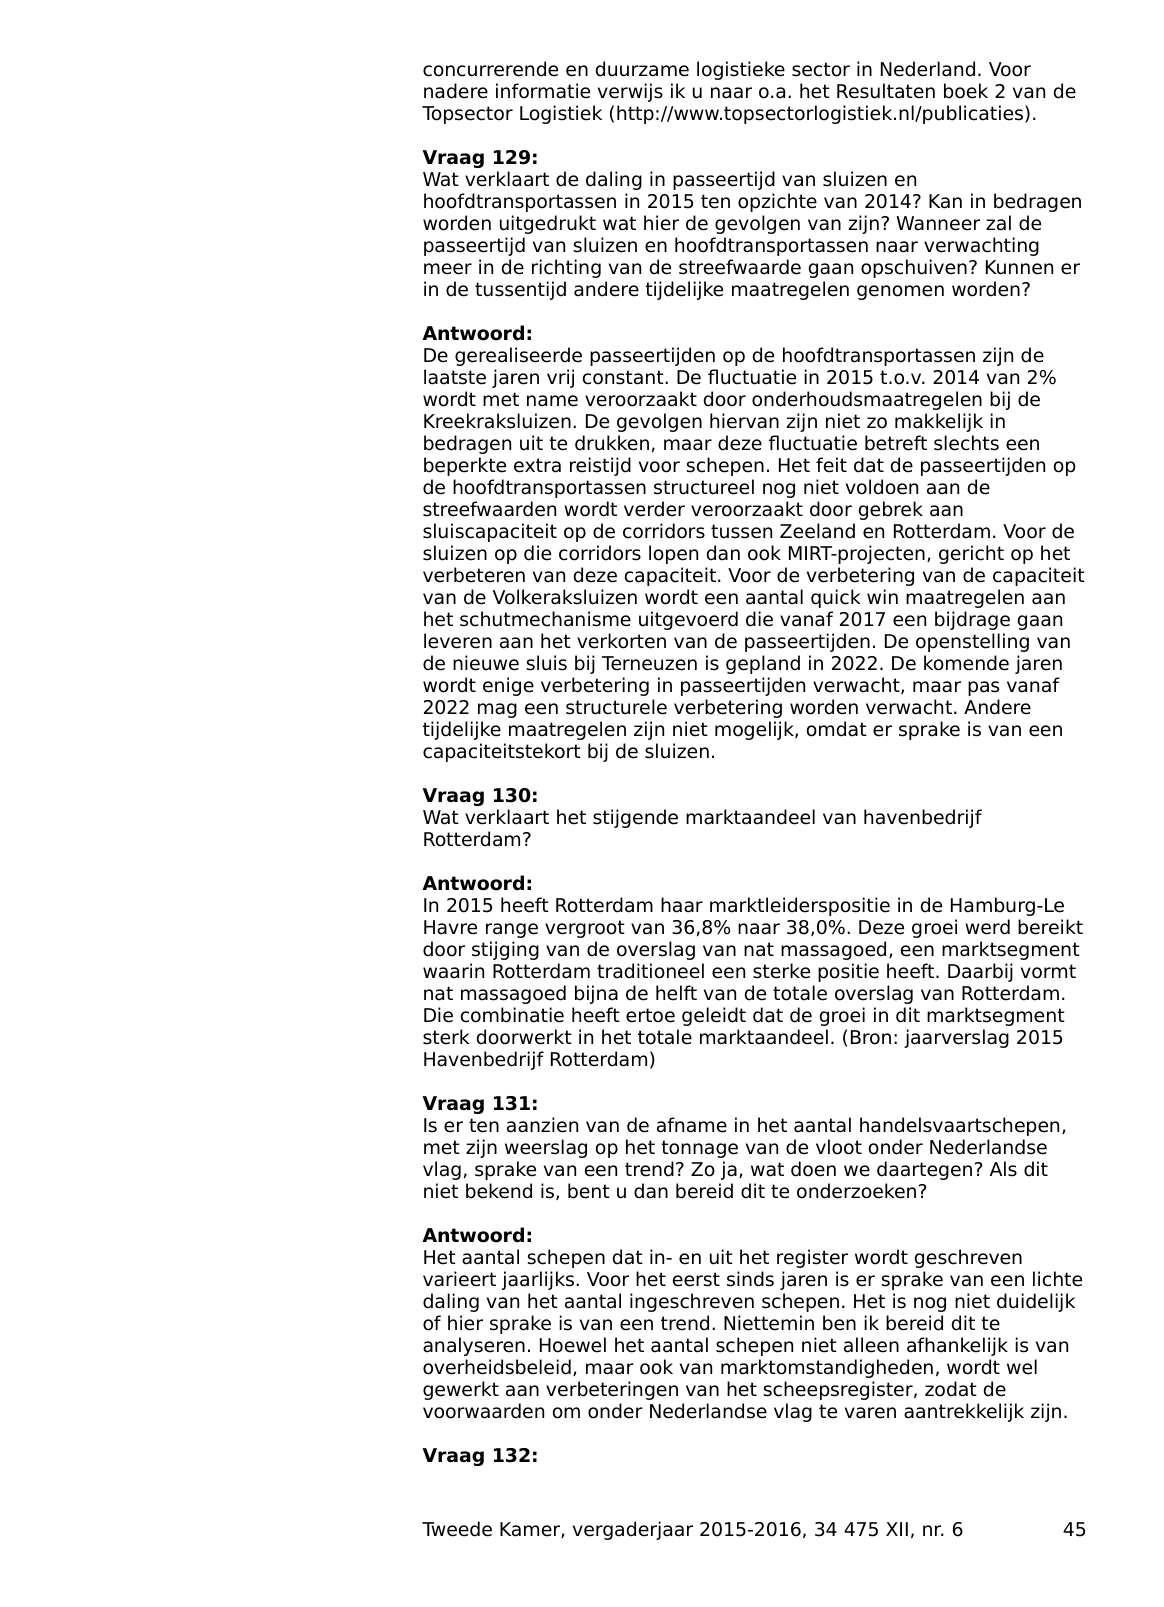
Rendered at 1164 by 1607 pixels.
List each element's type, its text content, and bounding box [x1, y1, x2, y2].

text concurrerende en duurzame logistieke sector in Nederland. Voor nadere informatie verwijs ik u naar o.a. het Resultaten boek 2 van de Topsector Logistiek (http://www.topsectorlogistiek.nl/publicaties). [422, 59, 1087, 125]
text Vraag 129: [422, 147, 1087, 169]
text Wat verklaart het stijgende marktaandeel van havenbedrijf Rotterdam? [422, 807, 1087, 851]
text De gerealiseerde passeertijden op de hoofdtransportassen zijn de laatste jaren vrij constant. De fluctuatie in 2015 t.o.v. 2014 van 2% wordt met name veroorzaakt door onderhoudsmaatregelen bij de Kreekraksluizen. De gevolgen hiervan zijn niet zo makkelijk in bedragen uit te drukken, maar deze fluctuatie betreft slechts een beperkte extra reistijd voor schepen. Het feit dat de passeertijden op de hoofdtransportassen structureel nog niet voldoen aan de streefwaarden wordt verder veroorzaakt door gebrek aan sluiscapaciteit op de corridors tussen Zeeland en Rotterdam. Voor de sluizen op die corridors lopen dan ook MIRT-projecten, gericht op het verbeteren van deze capaciteit. Voor de verbetering van de capaciteit van de Volkeraksluizen wordt een aantal quick win maatregelen aan het schutmechanisme uitgevoerd die vanaf 2017 een bijdrage gaan leveren aan het verkorten van de passeertijden. De openstelling van de nieuwe sluis bij Terneuzen is gepland in 2022. De komende jaren wordt enige verbetering in passeertijden verwacht, maar pas vanaf 2022 mag een structurele verbetering worden verwacht. Andere tijdelijke maatregelen zijn niet mogelijk, omdat er sprake is van een capaciteitstekort bij de sluizen. [422, 345, 1087, 763]
text Antwoord: [422, 323, 1087, 345]
text Antwoord: [422, 873, 1087, 895]
text Wat verklaart de daling in passeertijd van sluizen en hoofdtransportassen in 2015 ten opzichte van 2014? Kan in bedragen worden uitgedrukt wat hier de gevolgen van zijn? Wanneer zal de passeertijd van sluizen en hoofdtransportassen naar verwachting meer in de richting van de streefwaarde gaan opschuiven? Kunnen er in de tussentijd andere tijdelijke maatregelen genomen worden? [422, 169, 1087, 301]
text Vraag 131: [422, 1093, 1087, 1115]
text In 2015 heeft Rotterdam haar marktleiderspositie in de Hamburg-Le Havre range vergroot van 36,8% naar 38,0%. Deze groei werd bereikt door stijging van de overslag van nat massagoed, een marktsegment waarin Rotterdam traditioneel een sterke positie heeft. Daarbij vormt nat massagoed bijna de helft van de totale overslag van Rotterdam. Die combinatie heeft ertoe geleidt dat de groei in dit marktsegment sterk doorwerkt in het totale marktaandeel. (Bron: jaarverslag 2015 Havenbedrijf Rotterdam) [422, 895, 1087, 1071]
text Is er ten aanzien van de afname in het aantal handelsvaartschepen, met zijn weerslag op het tonnage van de vloot onder Nederlandse vlag, sprake van een trend? Zo ja, wat doen we daartegen? Als dit niet bekend is, bent u dan bereid dit te onderzoeken? [422, 1115, 1087, 1203]
text Antwoord: [422, 1225, 1087, 1247]
text Het aantal schepen dat in- en uit het register wordt geschreven varieert jaarlijks. Voor het eerst sinds jaren is er sprake van een lichte daling van het aantal ingeschreven schepen. Het is nog niet duidelijk of hier sprake is van een trend. Niettemin ben ik bereid dit te analyseren. Hoewel het aantal schepen niet alleen afhankelijk is van overheidsbeleid, maar ook van marktomstandigheden, wordt wel gewerkt aan verbeteringen van het scheepsregister, zodat de voorwaarden om onder Nederlandse vlag te varen aantrekkelijk zijn. [422, 1247, 1087, 1423]
text Vraag 132: [422, 1445, 1087, 1467]
text Vraag 130: [422, 785, 1087, 807]
